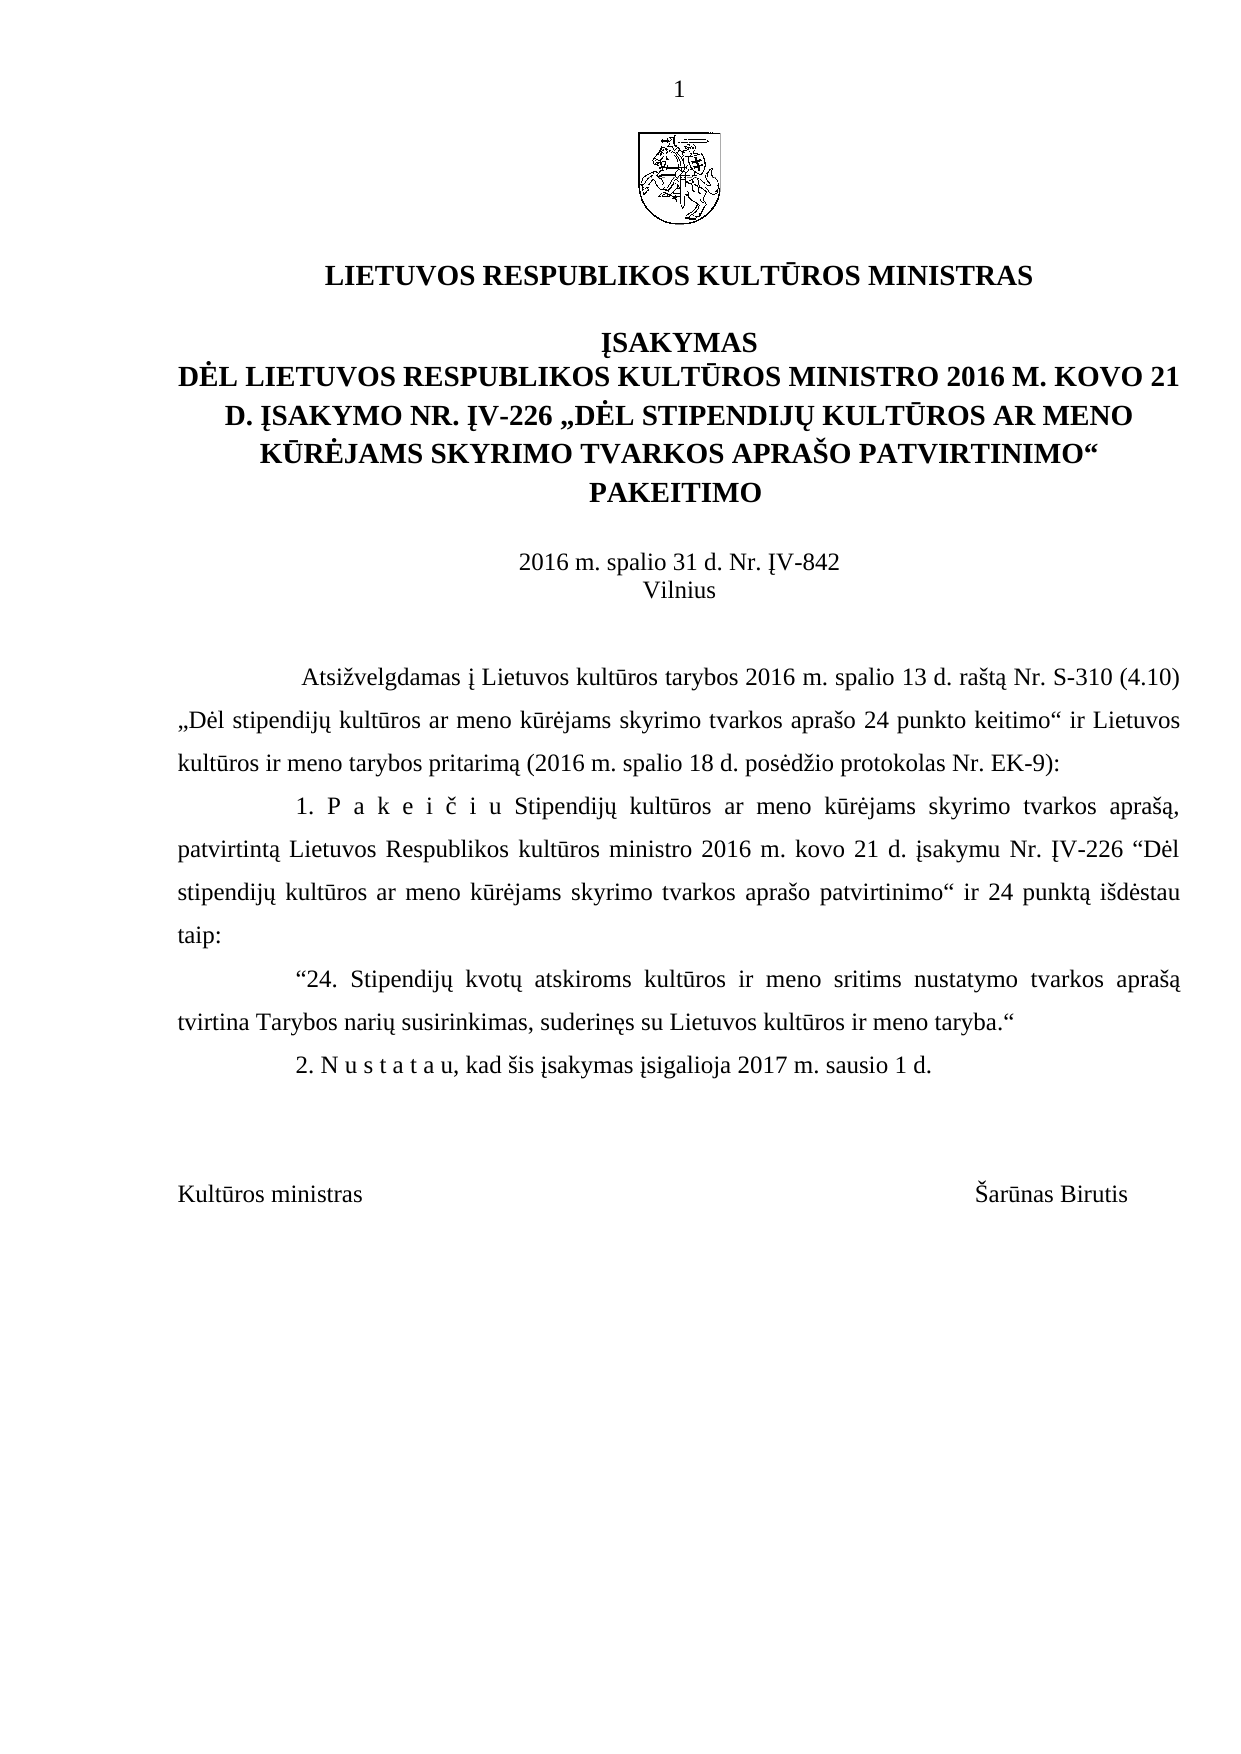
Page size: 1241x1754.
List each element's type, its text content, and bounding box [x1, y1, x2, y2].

text ĮSAKYMAS [177, 326, 1181, 359]
text LIETUVOS RESPUBLIKOS KULTŪROS MINISTRAS [177, 258, 1181, 292]
text 2016 m. spalio 31 d. Nr. ĮV-842 [177, 547, 1181, 576]
text 1. P a k e i č i u Stipendijų kultūros ar meno kūrėjams skyrimo tvarkos aprašą, patvirtintą Lietuvos Respublikos kultūros ministro 2016 m. kovo 21 d. įsakymu Nr. ĮV-226 “Dėl stipendijų kultūros ar meno kūrėjams skyrimo tvarkos aprašo patvirtinimo“ ir 24 punktą išdėstau taip: [177, 791, 1181, 949]
text “24. Stipendijų kvotų atskiroms kultūros ir meno sritims nustatymo tvarkos aprašą tvirtina Tarybos narių susirinkimas, suderinęs su Lietuvos kultūros ir meno taryba.“ [177, 964, 1181, 1036]
text Kultūros ministras Šarūnas Birutis [177, 1179, 1181, 1208]
text DĖL Lietuvos respublikos kultūros ministro 2016 m. kovo 21 d. įsakymo Nr. ĮV-226 „Dėl stipendijų kultūros ar meno kūrėjams skyrimo tvarkos aprašo patvirtinimo“ pakeitimo [177, 359, 1181, 508]
text 2. N u s t a t a u, kad šis įsakymas įsigalioja 2017 m. sausio 1 d. [177, 1050, 1181, 1079]
text Vilnius [177, 576, 1181, 604]
text Atsižvelgdamas į Lietuvos kultūros tarybos 2016 m. spalio 13 d. raštą Nr. S-310 (4.10) „Dėl stipendijų kultūros ar meno kūrėjams skyrimo tvarkos aprašo 24 punkto keitimo“ ir Lietuvos kultūros ir meno tarybos pritarimą (2016 m. spalio 18 d. posėdžio protokolas Nr. EK-9): [177, 662, 1181, 777]
